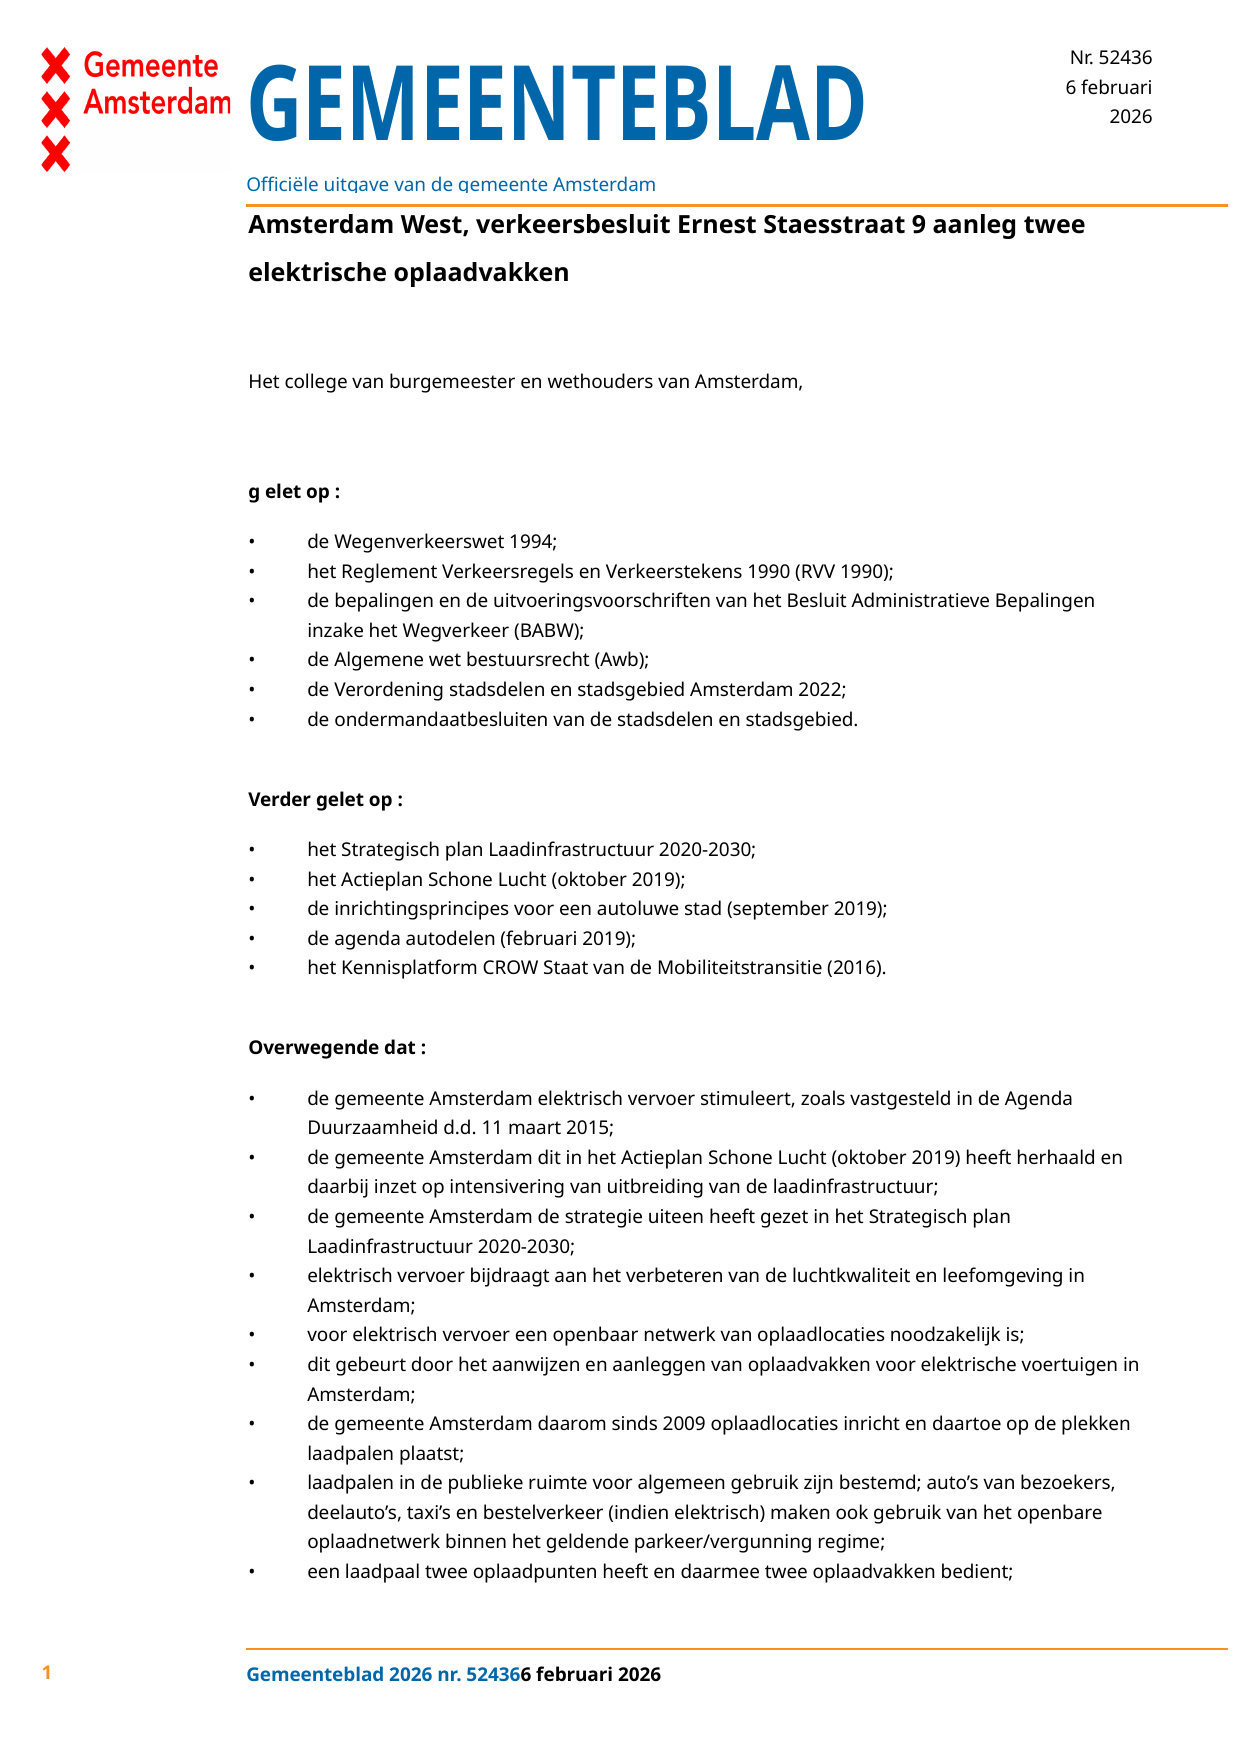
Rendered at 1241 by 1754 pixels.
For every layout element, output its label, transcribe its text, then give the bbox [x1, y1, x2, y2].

list laadpalen in de publieke ruimte voor algemeen gebruik zijn bestemd; auto’s van bezoekers, deelauto’s, taxi’s en bestelverkeer (indien elektrisch) maken ook gebruik van het openbare oplaadnetwerk binnen het geldende parkeer/vergunning regime; [248, 1469, 1152, 1554]
list de Verordening stadsdelen en stadsgebied Amsterdam 2022; [248, 676, 1152, 702]
list voor elektrisch vervoer een openbaar netwerk van oplaadlocaties noodzakelijk is; [248, 1322, 1152, 1347]
list het Actieplan Schone Lucht (oktober 2019); [248, 866, 1152, 891]
text Het college van burgemeester en wethouders van Amsterdam, [248, 368, 1152, 394]
list dit gebeurt door het aanwijzen en aanleggen van oplaadvakken voor elektrische voertuigen in Amsterdam; [248, 1351, 1152, 1406]
list de ondermandaatbesluiten van de stadsdelen en stadsgebied. [248, 706, 1152, 731]
list het Kennisplatform CROW Staat van de Mobiliteitstransitie (2016). [248, 954, 1152, 980]
list de gemeente Amsterdam dit in het Actieplan Schone Lucht (oktober 2019) heeft herhaald en daarbij inzet op intensivering van uitbreiding van de laadinfrastructuur; [248, 1144, 1152, 1199]
text Amsterdam West, verkeersbesluit Ernest Staesstraat 9 aanleg twee elektrische oplaadvakken [248, 207, 1152, 288]
list de gemeente Amsterdam elektrisch vervoer stimuleert, zoals vastgesteld in de Agenda Duurzaamheid d.d. 11 maart 2015; [248, 1085, 1152, 1140]
list de gemeente Amsterdam daarom sinds 2009 oplaadlocaties inricht en daartoe op de plekken laadpalen plaatst; [248, 1410, 1152, 1466]
list de agenda autodelen (februari 2019); [248, 925, 1152, 951]
list het Reglement Verkeersregels en Verkeerstekens 1990 (RVV 1990); [248, 558, 1152, 583]
list een laadpaal twee oplaadpunten heeft en daarmee twee oplaadvakken bedient; [248, 1558, 1152, 1584]
text Verder gelet op : [248, 786, 1152, 811]
text Overwegende dat : [248, 1034, 1152, 1060]
list elektrisch vervoer bijdraagt aan het verbeteren van de luchtkwaliteit en leefomgeving in Amsterdam; [248, 1262, 1152, 1318]
picture [41, 47, 231, 172]
list de Algemene wet bestuursrecht (Awb); [248, 647, 1152, 672]
list de Wegenverkeerswet 1994; [248, 528, 1152, 554]
list het Strategisch plan Laadinfrastructuur 2020-2030; [248, 836, 1152, 862]
list de gemeente Amsterdam de strategie uiteen heeft gezet in het Strategisch plan Laadinfrastructuur 2020-2030; [248, 1203, 1152, 1258]
text g elet op : [248, 478, 1152, 503]
list de bepalingen en de uitvoeringsvoorschriften van het Besluit Administratieve Bepalingen inzake het Wegverkeer (BABW); [248, 587, 1152, 643]
list de inrichtingsprincipes voor een autoluwe stad (september 2019); [248, 895, 1152, 921]
